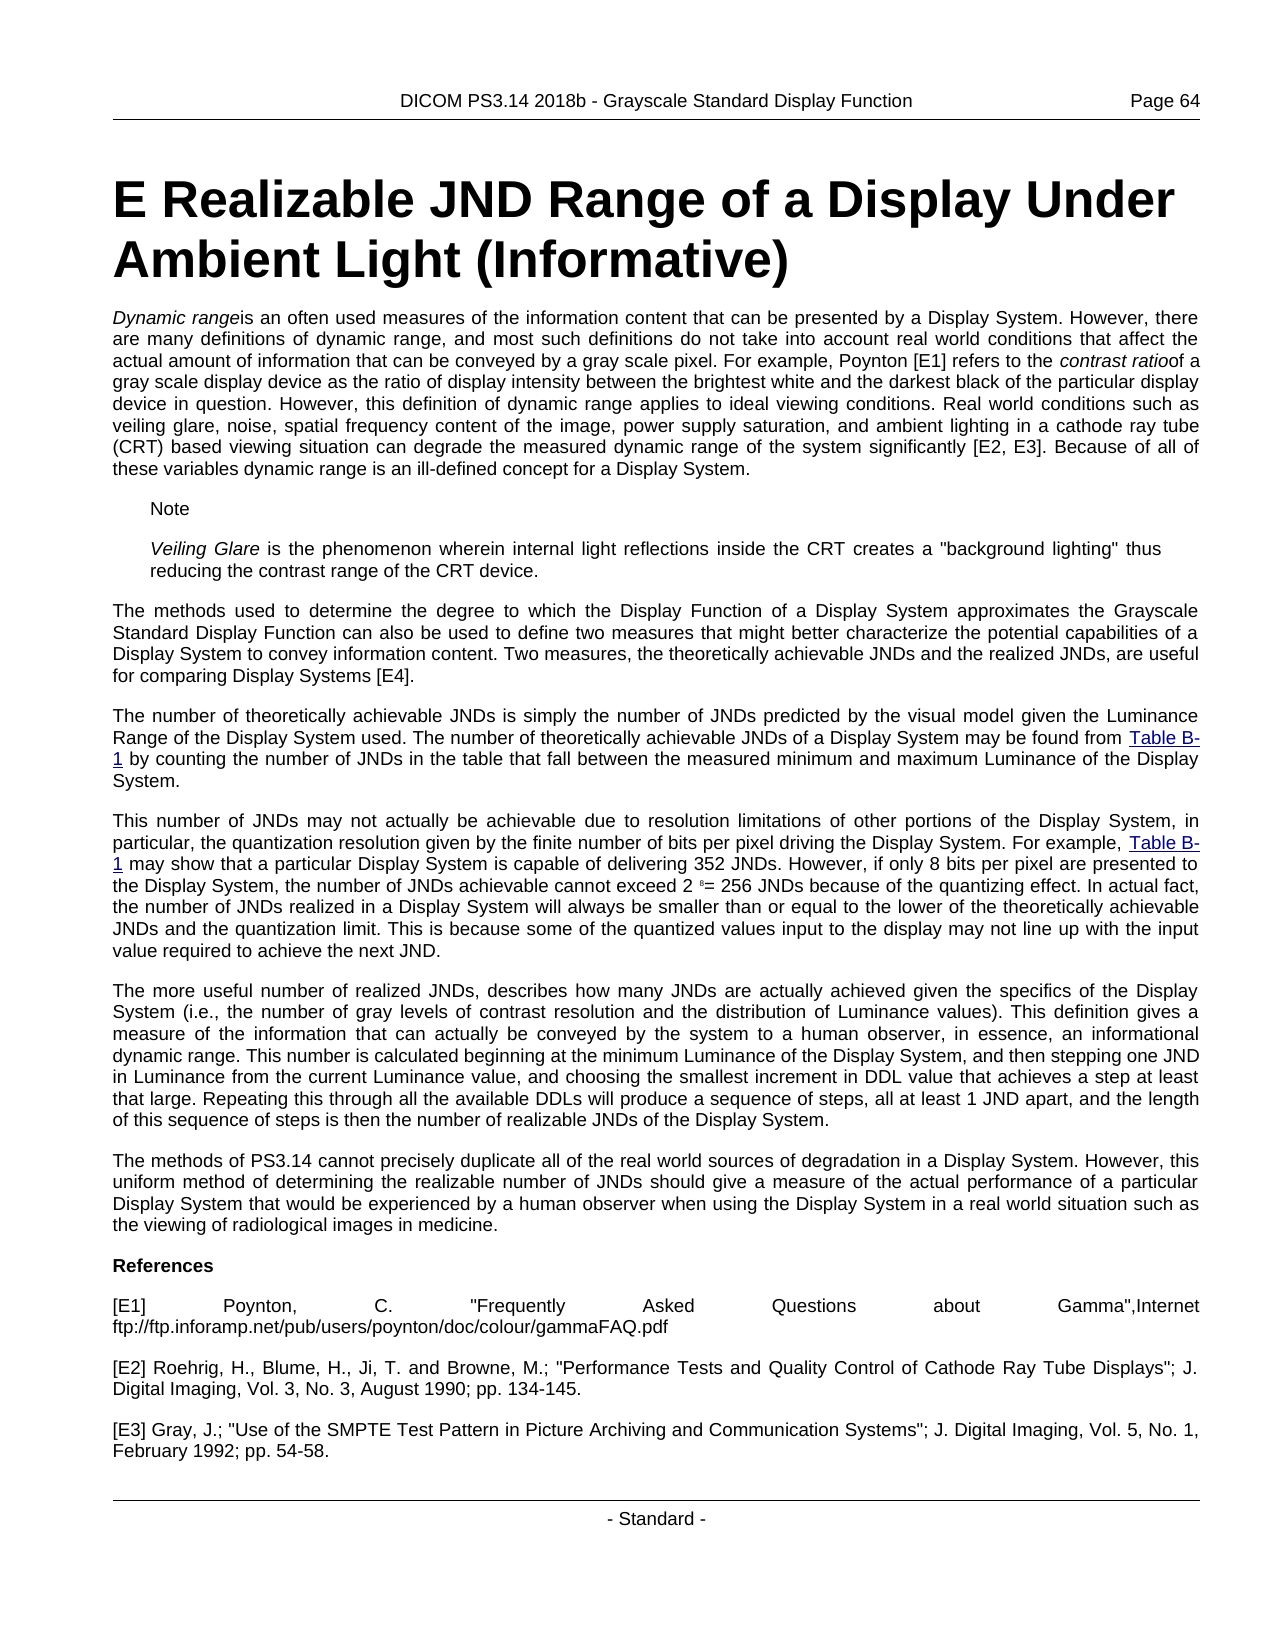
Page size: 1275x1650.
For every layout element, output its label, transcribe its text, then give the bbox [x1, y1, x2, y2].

text The number of theoretically achievable JNDs is simply the number of JNDs predicted by the visual model given the Luminance Range of the Display System used. The number of theoretically achievable JNDs of a Display System may be found from Table B-1 by counting the number of JNDs in the table that fall between the measured minimum and maximum Luminance of the Display System. [112, 705, 1200, 791]
text E Realizable JND Range of a Display Under Ambient Light (Informative) [112, 169, 1200, 288]
text [E2] Roehrig, H., Blume, H., Ji, T. and Browne, M.; "Performance Tests and Quality Control of Cathode Ray Tube Displays"; J. Digital Imaging, Vol. 3, No. 3, August 1990; pp. 134-145. [112, 1357, 1200, 1400]
text References [112, 1254, 1200, 1276]
text Dynamic rangeis an often used measures of the information content that can be presented by a Display System. However, there are many definitions of dynamic range, and most such definitions do not take into account real world conditions that affect the actual amount of information that can be conveyed by a gray scale pixel. For example, Poynton [E1] refers to the contrast ratioof a gray scale display device as the ratio of display intensity between the brightest white and the darkest black of the particular display device in question. However, this definition of dynamic range applies to ideal viewing conditions. Real world conditions such as veiling glare, noise, spatial frequency content of the image, power supply saturation, and ambient lighting in a cathode ray tube (CRT) based viewing situation can degrade the measured dynamic range of the system significantly [E2, E3]. Because of all of these variables dynamic range is an ill-defined concept for a Display System. [112, 307, 1200, 479]
text This number of JNDs may not actually be achievable due to resolution limitations of other portions of the Display System, in particular, the quantization resolution given by the finite number of bits per pixel driving the Display System. For example, Table B-1 may show that a particular Display System is capable of delivering 352 JNDs. However, if only 8 bits per pixel are presented to the Display System, the number of JNDs achievable cannot exceed 2 8= 256 JNDs because of the quantizing effect. In actual fact, the number of JNDs realized in a Display System will always be smaller than or equal to the lower of the theoretically achievable JNDs and the quantization limit. This is because some of the quantized values input to the display may not line up with the input value required to achieve the next JND. [112, 810, 1200, 961]
text The more useful number of realized JNDs, describes how many JNDs are actually achieved given the specifics of the Display System (i.e., the number of gray levels of contrast resolution and the distribution of Luminance values). This definition gives a measure of the information that can actually be conveyed by the system to a human observer, in essence, an informational dynamic range. This number is calculated beginning at the minimum Luminance of the Display System, and then stepping one JND in Luminance from the current Luminance value, and choosing the smallest increment in DDL value that achieves a step at least that large. Repeating this through all the available DDLs will produce a sequence of steps, all at least 1 JND apart, and the length of this sequence of steps is then the number of realizable JNDs of the Display System. [112, 980, 1200, 1131]
text The methods of PS3.14 cannot precisely duplicate all of the real world sources of degradation in a Display System. However, this uniform method of determining the realizable number of JNDs should give a measure of the actual performance of a particular Display System that would be experienced by a human observer when using the Display System in a real world situation such as the viewing of radiological images in medicine. [112, 1149, 1200, 1236]
text Note [150, 498, 1162, 519]
text The methods used to determine the degree to which the Display Function of a Display System approximates the Grayscale Standard Display Function can also be used to define two measures that might better characterize the potential capabilities of a Display System to convey information content. Two measures, the theoretically achievable JNDs and the realized JNDs, are useful for comparing Display Systems [E4]. [112, 600, 1200, 686]
text Veiling Glare is the phenomenon wherein internal light reflections inside the CRT creates a "background lighting" thus reducing the contrast range of the CRT device. [150, 538, 1162, 581]
text [E3] Gray, J.; "Use of the SMPTE Test Pattern in Picture Archiving and Communication Systems"; J. Digital Imaging, Vol. 5, No. 1, February 1992; pp. 54-58. [112, 1418, 1200, 1462]
text [E1] Poynton, C. "Frequently Asked Questions about Gamma",Internet ftp://ftp.inforamp.net/pub/users/poynton/doc/colour/gammaFAQ.pdf [112, 1295, 1200, 1338]
